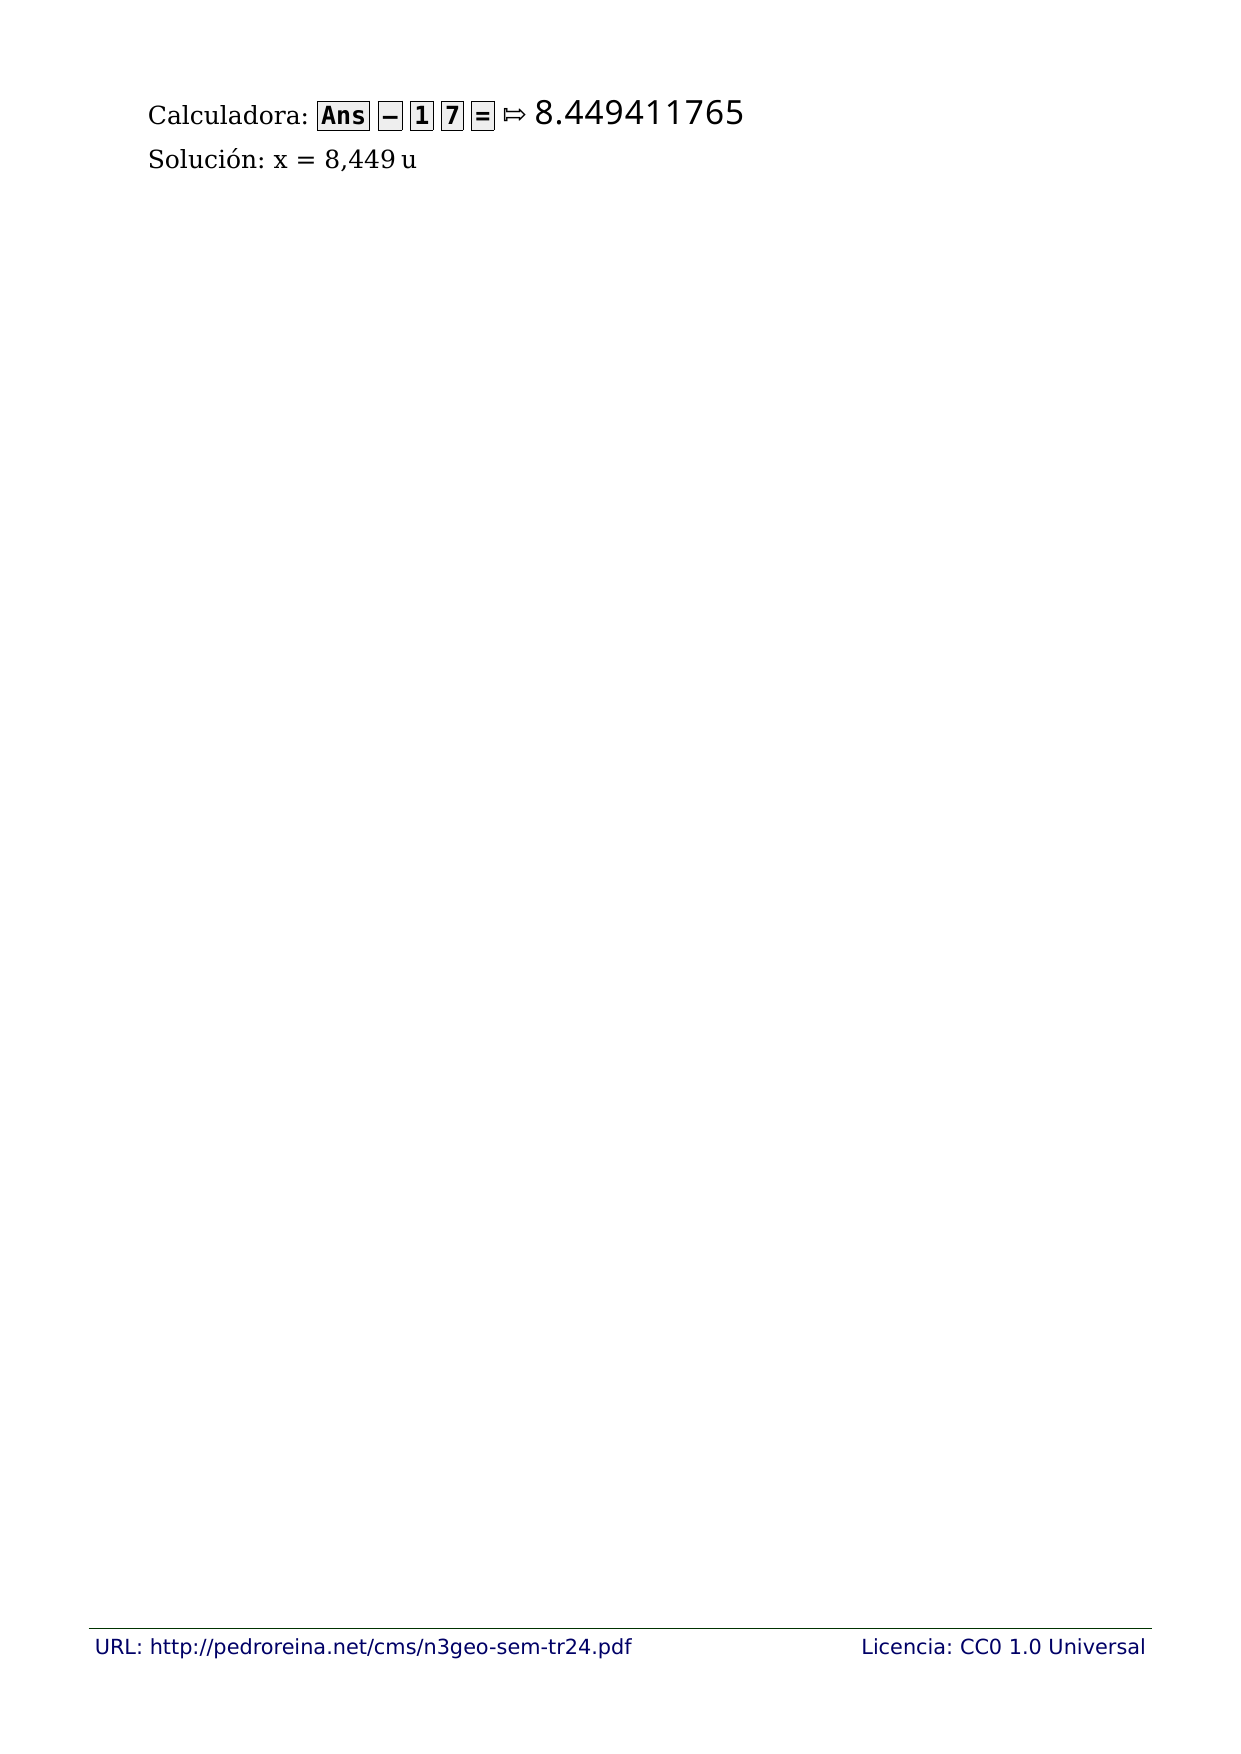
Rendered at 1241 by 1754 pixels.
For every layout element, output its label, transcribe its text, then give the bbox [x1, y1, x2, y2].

text Solución: x = 8,449 u [148, 146, 1152, 175]
text Calculadora: Ans ‒ 1 7 = ⇰ 8.449411765 [148, 88, 1152, 134]
